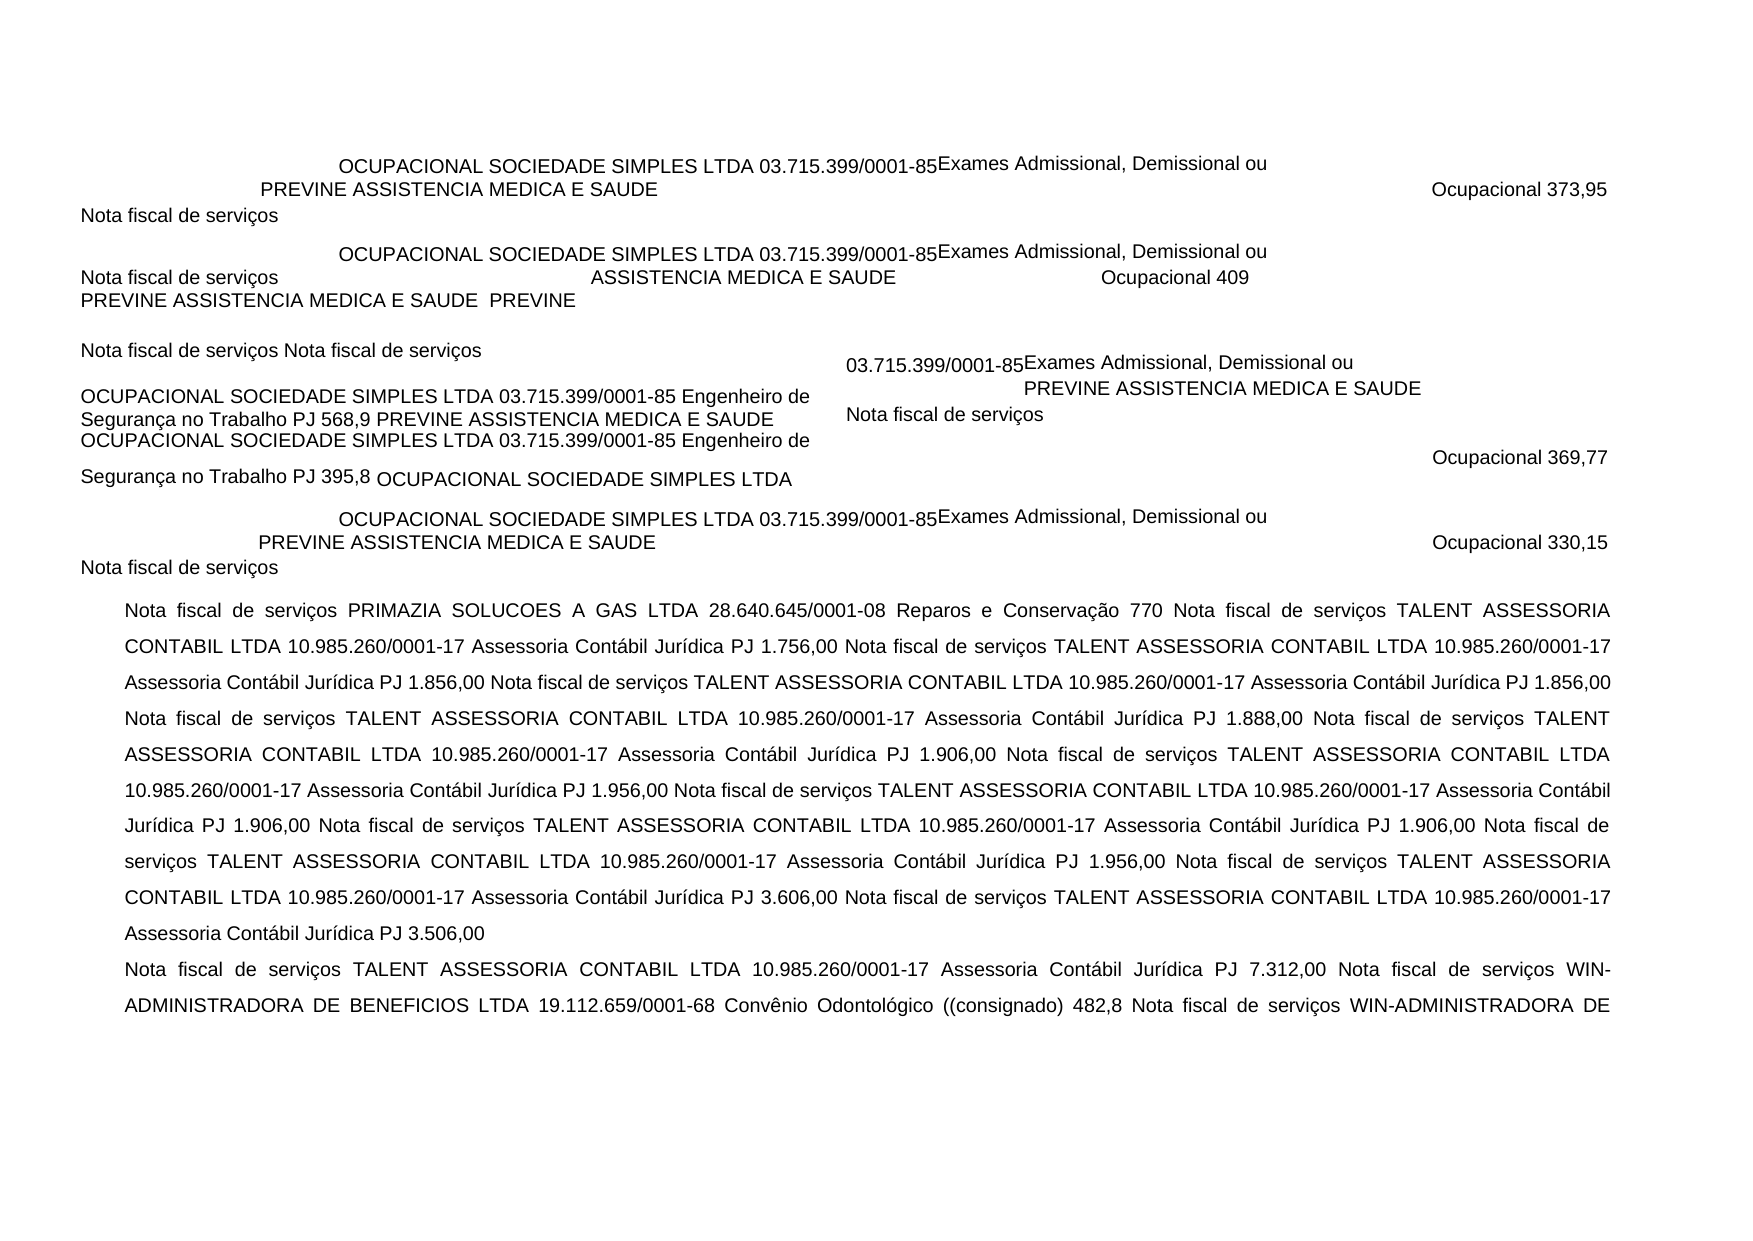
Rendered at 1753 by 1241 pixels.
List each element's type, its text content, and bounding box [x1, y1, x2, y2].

text Ocupacional 369,77 [846, 446, 1608, 468]
text OCUPACIONAL SOCIEDADE SIMPLES LTDA 03.715.399/0001-85Exames Admissional, Demissional ou [338, 226, 1611, 266]
text PREVINE ASSISTENCIA MEDICA E SAUDE [80, 531, 656, 553]
text Nota fiscal de serviços [80, 556, 846, 579]
text Nota fiscal de serviços PRIMAZIA SOLUCOES A GAS LTDA 28.640.645/0001-08 Reparos e Conservação 770 Nota fiscal de serviços TALENT ASSESSORIA CONTABIL LTDA 10.985.260/0001-17 Assessoria Contábil Jurídica PJ 1.756,00 Nota fiscal de serviços TALENT ASSESSORIA CONTABIL LTDA 10.985.260/0001-17 Assessoria Contábil Jurídica PJ 1.856,00 Nota fiscal de serviços TALENT ASSESSORIA CONTABIL LTDA 10.985.260/0001-17 Assessoria Contábil Jurídica PJ 1.856,00 Nota fiscal de serviços TALENT ASSESSORIA CONTABIL LTDA 10.985.260/0001-17 Assessoria Contábil Jurídica PJ 1.888,00 Nota fiscal de serviços TALENT ASSESSORIA CONTABIL LTDA 10.985.260/0001-17 Assessoria Contábil Jurídica PJ 1.906,00 Nota fiscal de serviços TALENT ASSESSORIA CONTABIL LTDA 10.985.260/0001-17 Assessoria Contábil Jurídica PJ 1.956,00 Nota fiscal de serviços TALENT ASSESSORIA CONTABIL LTDA 10.985.260/0001-17 Assessoria Contábil Jurídica PJ 1.906,00 Nota fiscal de serviços TALENT ASSESSORIA CONTABIL LTDA 10.985.260/0001-17 Assessoria Contábil Jurídica PJ 1.906,00 Nota fiscal de serviços TALENT ASSESSORIA CONTABIL LTDA 10.985.260/0001-17 Assessoria Contábil Jurídica PJ 1.956,00 Nota fiscal de serviços TALENT ASSESSORIA CONTABIL LTDA 10.985.260/0001-17 Assessoria Contábil Jurídica PJ 3.606,00 Nota fiscal de serviços TALENT ASSESSORIA CONTABIL LTDA 10.985.260/0001-17 Assessoria Contábil Jurídica PJ 3.506,00 [124, 599, 1613, 944]
text PREVINE ASSISTENCIA MEDICA E SAUDE [80, 178, 658, 201]
text Nota fiscal de serviços [80, 203, 846, 226]
text Ocupacional 330,15 [846, 531, 1608, 553]
text Ocupacional 409 [1101, 266, 1611, 288]
text Nota fiscal de serviços [846, 403, 1611, 425]
text Ocupacional 373,95 [846, 178, 1607, 201]
text Nota fiscal de serviços Nota fiscal de serviços [80, 338, 846, 361]
text Nota fiscal de serviços TALENT ASSESSORIA CONTABIL LTDA 10.985.260/0001-17 Assessoria Contábil Jurídica PJ 7.312,00 Nota fiscal de serviços WIN-ADMINISTRADORA DE BENEFICIOS LTDA 19.112.659/0001-68 Convênio Odontológico ((consignado) 482,8 Nota fiscal de serviços WIN-ADMINISTRADORA DE [124, 958, 1613, 1016]
text OCUPACIONAL SOCIEDADE SIMPLES LTDA 03.715.399/0001-85 Engenheiro de Segurança no Trabalho PJ 395,8 OCUPACIONAL SOCIEDADE SIMPLES LTDA [80, 430, 846, 491]
text 03.715.399/0001-85Exames Admissional, Demissional ou [846, 338, 1611, 377]
text Nota fiscal de serviços [80, 266, 591, 288]
text PREVINE ASSISTENCIA MEDICA E SAUDE [846, 377, 1421, 399]
text OCUPACIONAL SOCIEDADE SIMPLES LTDA 03.715.399/0001-85Exames Admissional, Demissional ou [338, 138, 1611, 178]
text OCUPACIONAL SOCIEDADE SIMPLES LTDA 03.715.399/0001-85 Engenheiro de Segurança no Trabalho PJ 568,9 PREVINE ASSISTENCIA MEDICA E SAUDE [80, 386, 846, 430]
text PREVINE ASSISTENCIA MEDICA E SAUDE PREVINE ASSISTENCIA MEDICA E SAUDE [80, 266, 1101, 311]
text OCUPACIONAL SOCIEDADE SIMPLES LTDA 03.715.399/0001-85Exames Admissional, Demissional ou [338, 491, 1611, 531]
